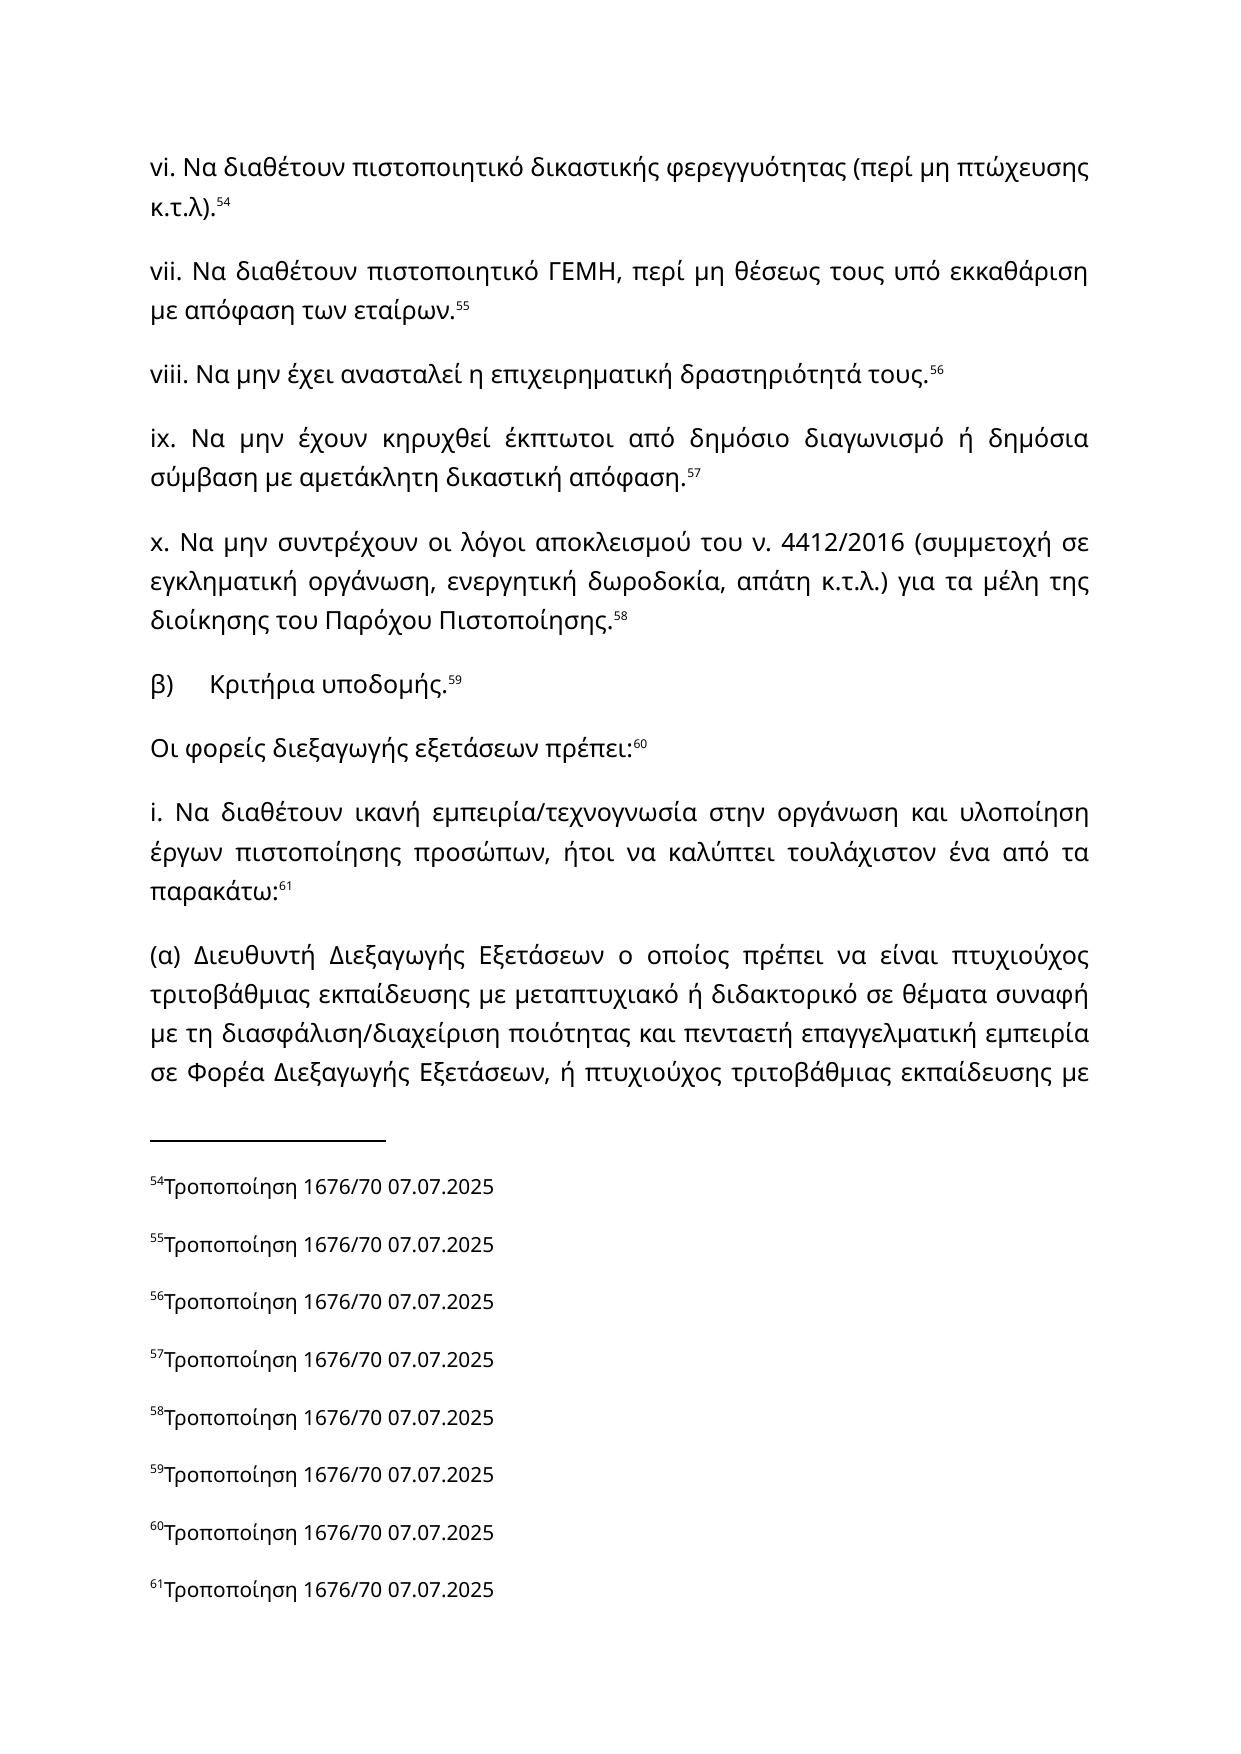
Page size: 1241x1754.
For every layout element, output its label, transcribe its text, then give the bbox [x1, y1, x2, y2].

text Τροποποίηση 1676/70 07.07.2025 [150, 1287, 1090, 1316]
text vii. Να διαθέτουν πιστοποιητικό ΓΕΜΗ, περί μη θέσεως τους υπό εκκαθάριση με απόφαση των εταίρων. [150, 253, 1090, 327]
text (α) Διευθυντή Διεξαγωγής Εξετάσεων ο οποίος πρέπει να είναι πτυχιούχος τριτοβάθμιας εκπαίδευσης με μεταπτυχιακό ή διδακτορικό σε θέματα συναφή με τη διασφάλιση/διαχείριση ποιότητας και πενταετή επαγγελματική εμπειρία σε Φορέα Διεξαγωγής Εξετάσεων, ή πτυχιούχος τριτοβάθμιας εκπαίδευσης με [150, 937, 1090, 1089]
text viii. Να μην έχει ανασταλεί η επιχειρηματική δραστηριότητά τους. [150, 357, 1090, 391]
text Τροποποίηση 1676/70 07.07.2025 [150, 1518, 1090, 1546]
text Τροποποίηση 1676/70 07.07.2025 [150, 1230, 1090, 1258]
text ix. Να μην έχουν κηρυχθεί έκπτωτοι από δημόσιο διαγωνισμό ή δημόσια σύμβαση με αμετάκλητη δικαστική απόφαση. [150, 421, 1090, 494]
text x. Να μην συντρέχουν οι λόγοι αποκλεισμού του ν. 4412/2016 (συμμετοχή σε εγκληματική οργάνωση, ενεργητική δωροδοκία, απάτη κ.τ.λ.) για τα μέλη της διοίκησης του Παρόχου Πιστοποίησης. [150, 524, 1090, 637]
text vi. Να διαθέτουν πιστοποιητικό δικαστικής φερεγγυότητας (περί μη πτώχευσης κ.τ.λ). [150, 150, 1090, 223]
text Τροποποίηση 1676/70 07.07.2025 [150, 1403, 1090, 1431]
text Τροποποίηση 1676/70 07.07.2025 [150, 1172, 1090, 1201]
text i. Να διαθέτουν ικανή εμπειρία/τεχνογνωσία στην οργάνωση και υλοποίηση έργων πιστοποίησης προσώπων, ήτοι να καλύπτει τουλάχιστον ένα από τα παρακάτω: [150, 795, 1090, 907]
text Οι φορείς διεξαγωγής εξετάσεων πρέπει: [150, 731, 1090, 765]
text Τροποποίηση 1676/70 07.07.2025 [150, 1576, 1090, 1604]
text Τροποποίηση 1676/70 07.07.2025 [150, 1345, 1090, 1373]
list β) Κριτήρια υποδομής. [150, 667, 1090, 701]
text Τροποποίηση 1676/70 07.07.2025 [150, 1460, 1090, 1489]
